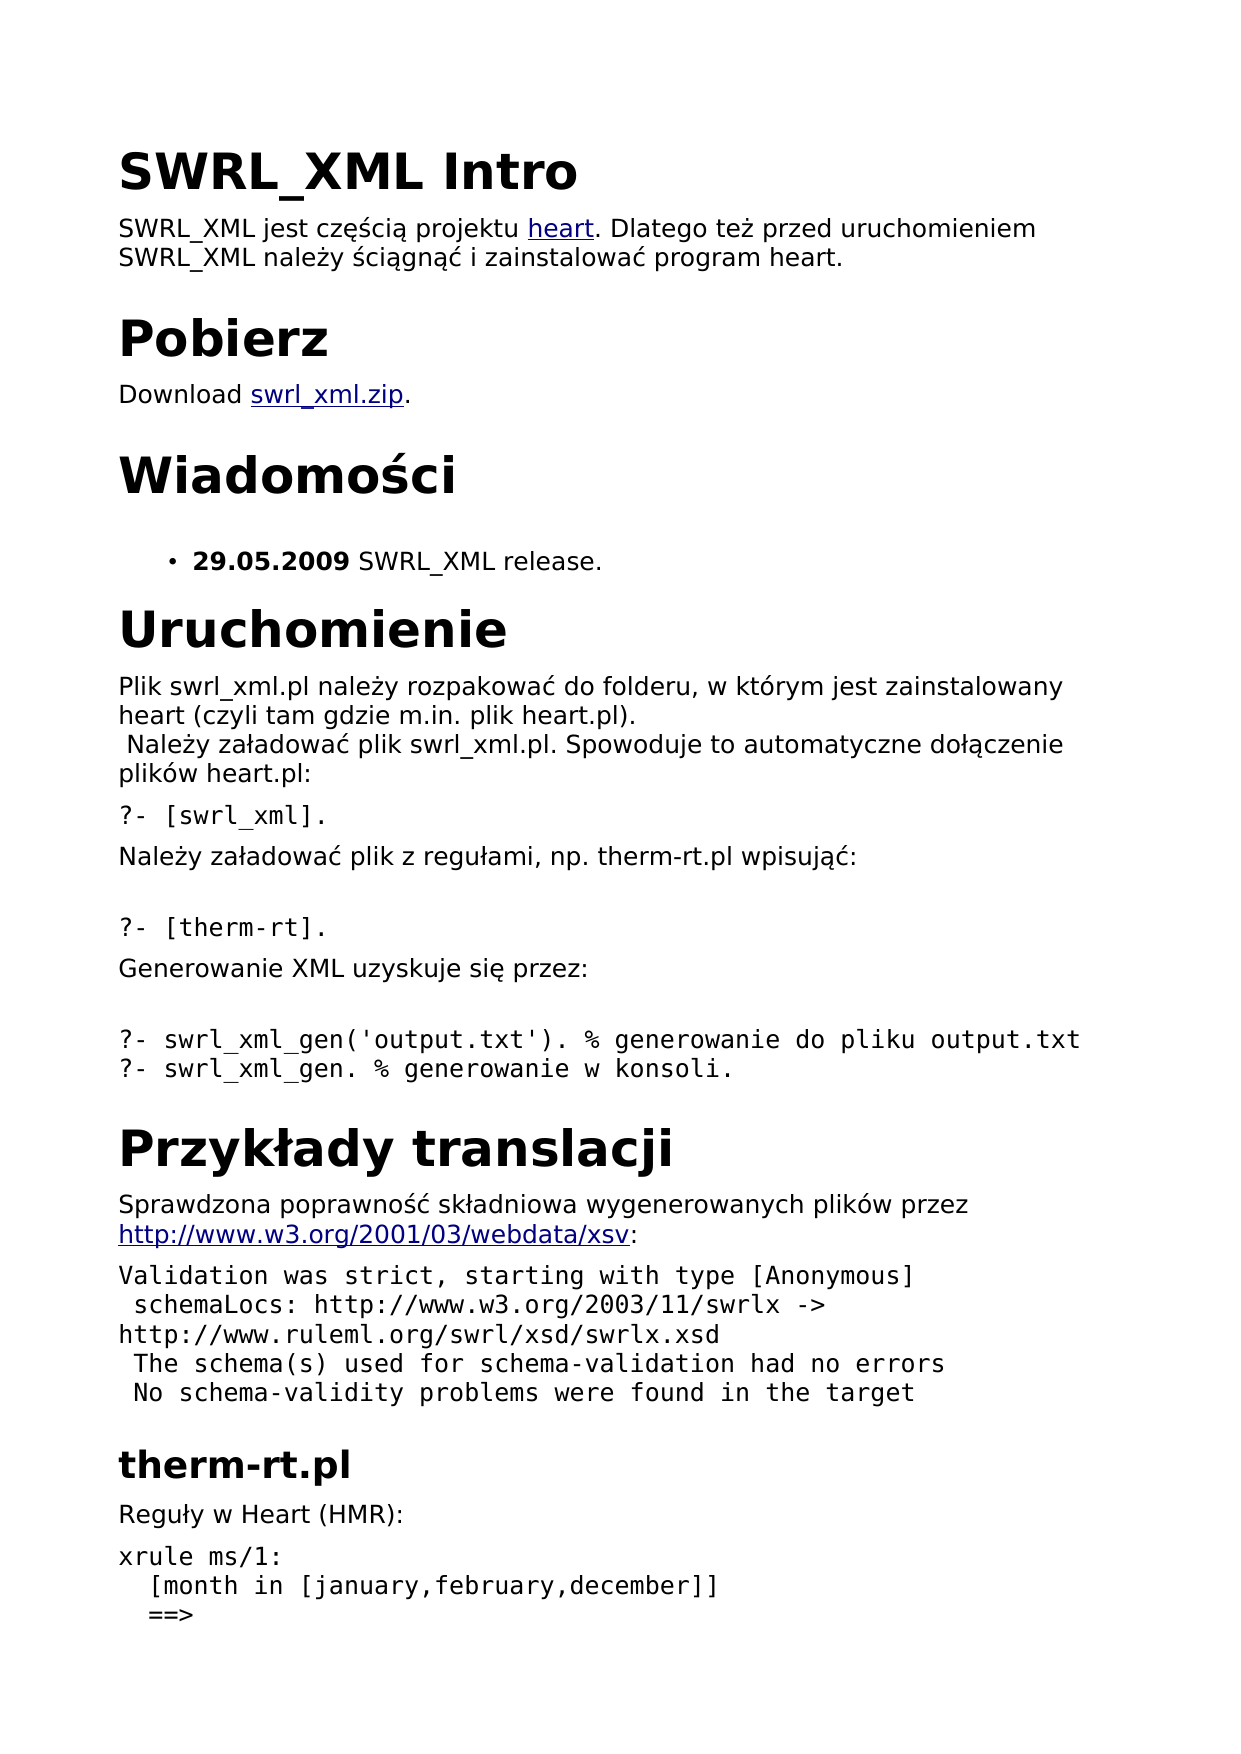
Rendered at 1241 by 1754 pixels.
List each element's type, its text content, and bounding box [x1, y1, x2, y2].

list 29.05.2009 SWRL_XML release. [177, 547, 1122, 576]
subtitle SWRL_XML Intro [118, 143, 1122, 201]
subtitle Uruchomienie [118, 601, 1122, 660]
subtitle Wiadomości [118, 447, 1122, 505]
text Reguły w Heart (HMR): [118, 1500, 1122, 1529]
text ?- [swrl_xml]. [118, 801, 1122, 831]
text Sprawdzona poprawność składniowa wygenerowanych plików przez http://www.w3.org/2001/03/webdata/xsv: [118, 1191, 1122, 1249]
text xrule ms/1: [month in [january,february,december]] ==> [118, 1542, 1122, 1629]
subtitle Przykłady translacji [118, 1120, 1122, 1178]
text Download swrl_xml.zip. [118, 380, 1122, 409]
text ?- swrl_xml_gen('output.txt'). % generowanie do pliku output.txt ?- swrl_xml_gen. % generowanie w konsoli. [118, 1025, 1122, 1083]
text Validation was strict, starting with type [Anonymous] schemaLocs: http://www.w3.org/2003/11/swrlx -> http://www.ruleml.org/swrl/xsd/swrlx.xsd The schema(s) used for schema-validation had no errors No schema-validity problems were found in the target [118, 1262, 1122, 1407]
subtitle therm-rt.pl [118, 1444, 1122, 1488]
text SWRL_XML jest częścią projektu heart. Dlatego też przed uruchomieniem SWRL_XML należy ściągnąć i zainstalować program heart. [118, 214, 1122, 272]
text Generowanie XML uzyskuje się przez: [118, 954, 1122, 1012]
subtitle Pobierz [118, 310, 1122, 368]
text Należy załadować plik z regułami, np. therm-rt.pl wpisująć: [118, 842, 1122, 901]
text ?- [therm-rt]. [118, 913, 1122, 942]
text Plik swrl_xml.pl należy rozpakować do folderu, w którym jest zainstalowany heart (czyli tam gdzie m.in. plik heart.pl). Należy załadować plik swrl_xml.pl. Spowoduje to automatyczne dołączenie plików heart.pl: [118, 672, 1122, 789]
